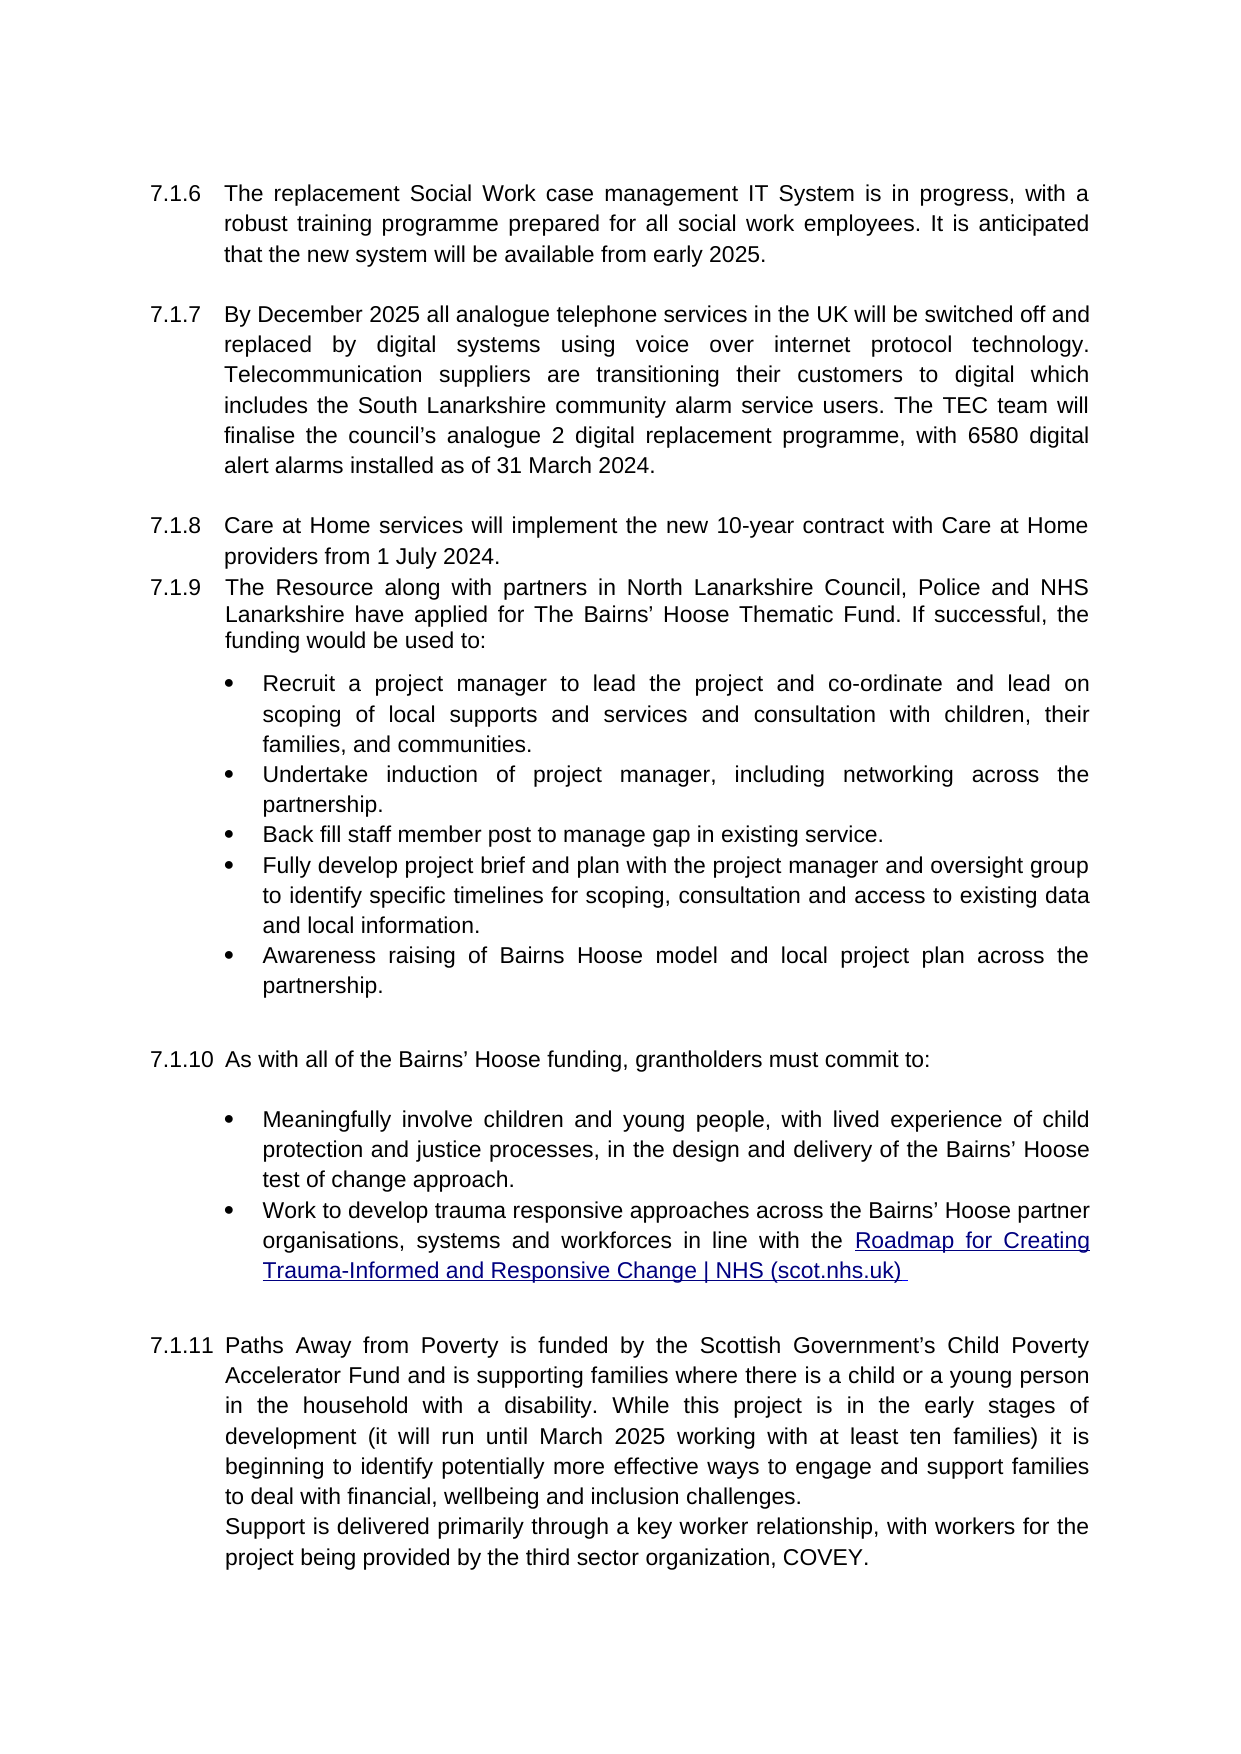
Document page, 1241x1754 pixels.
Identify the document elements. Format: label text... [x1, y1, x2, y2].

list Back fill staff member post to manage gap in existing service. [225, 821, 1090, 848]
list Recruit a project manager to lead the project and co-ordinate and lead on scoping of local supports and services and consultation with children, their families, and communities. [225, 670, 1090, 757]
list Meaningfully involve children and young people, with lived experience of child protection and justice processes, in the design and delivery of the Bairns’ Hoose test of change approach. [225, 1106, 1090, 1193]
list Undertake induction of project manager, including networking across the partnership. [225, 761, 1090, 817]
list Fully develop project brief and plan with the project manager and oversight group to identify specific timelines for scoping, consultation and access to existing data and local information. [225, 852, 1090, 938]
text 7.1.8 Care at Home services will implement the new 10-year contract with Care at Home providers from 1 July 2024. [150, 512, 1090, 569]
list Awareness raising of Bairns Hoose model and local project plan across the partnership. [225, 942, 1090, 999]
text 7.1.10 As with all of the Bairns’ Hoose funding, grantholders must commit to: [150, 1046, 1090, 1072]
text Support is delivered primarily through a key worker relationship, with workers for the project being provided by the third sector organization, COVEY. [225, 1513, 1090, 1570]
list Work to develop trauma responsive approaches across the Bairns’ Hoose partner organisations, systems and workforces in line with the Roadmap for Creating Trauma-Informed and Responsive Change | NHS (scot.nhs.uk) [225, 1197, 1090, 1283]
text 7.1.7 By December 2025 all analogue telephone services in the UK will be switched off and replaced by digital systems using voice over internet protocol technology. Telecommunication suppliers are transitioning their customers to digital which includes the South Lanarkshire community alarm service users. The TEC team will finalise the council’s analogue 2 digital replacement programme, with 6580 digital alert alarms installed as of 31 March 2024. [150, 301, 1090, 478]
text 7.1.11 Paths Away from Poverty is funded by the Scottish Government’s Child Poverty Accelerator Fund and is supporting families where there is a child or a young person in the household with a disability. While this project is in the early stages of development (it will run until March 2025 working with at least ten families) it is beginning to identify potentially more effective ways to engage and support families to deal with financial, wellbeing and inclusion challenges. [150, 1332, 1090, 1509]
text 7.1.9 The Resource along with partners in North Lanarkshire Council, Police and NHS Lanarkshire have applied for The Bairns’ Hoose Thematic Fund. If successful, the funding would be used to: [150, 573, 1090, 654]
text 7.1.6 The replacement Social Work case management IT System is in progress, with a robust training programme prepared for all social work employees. It is anticipated that the new system will be available from early 2025. [150, 180, 1090, 267]
